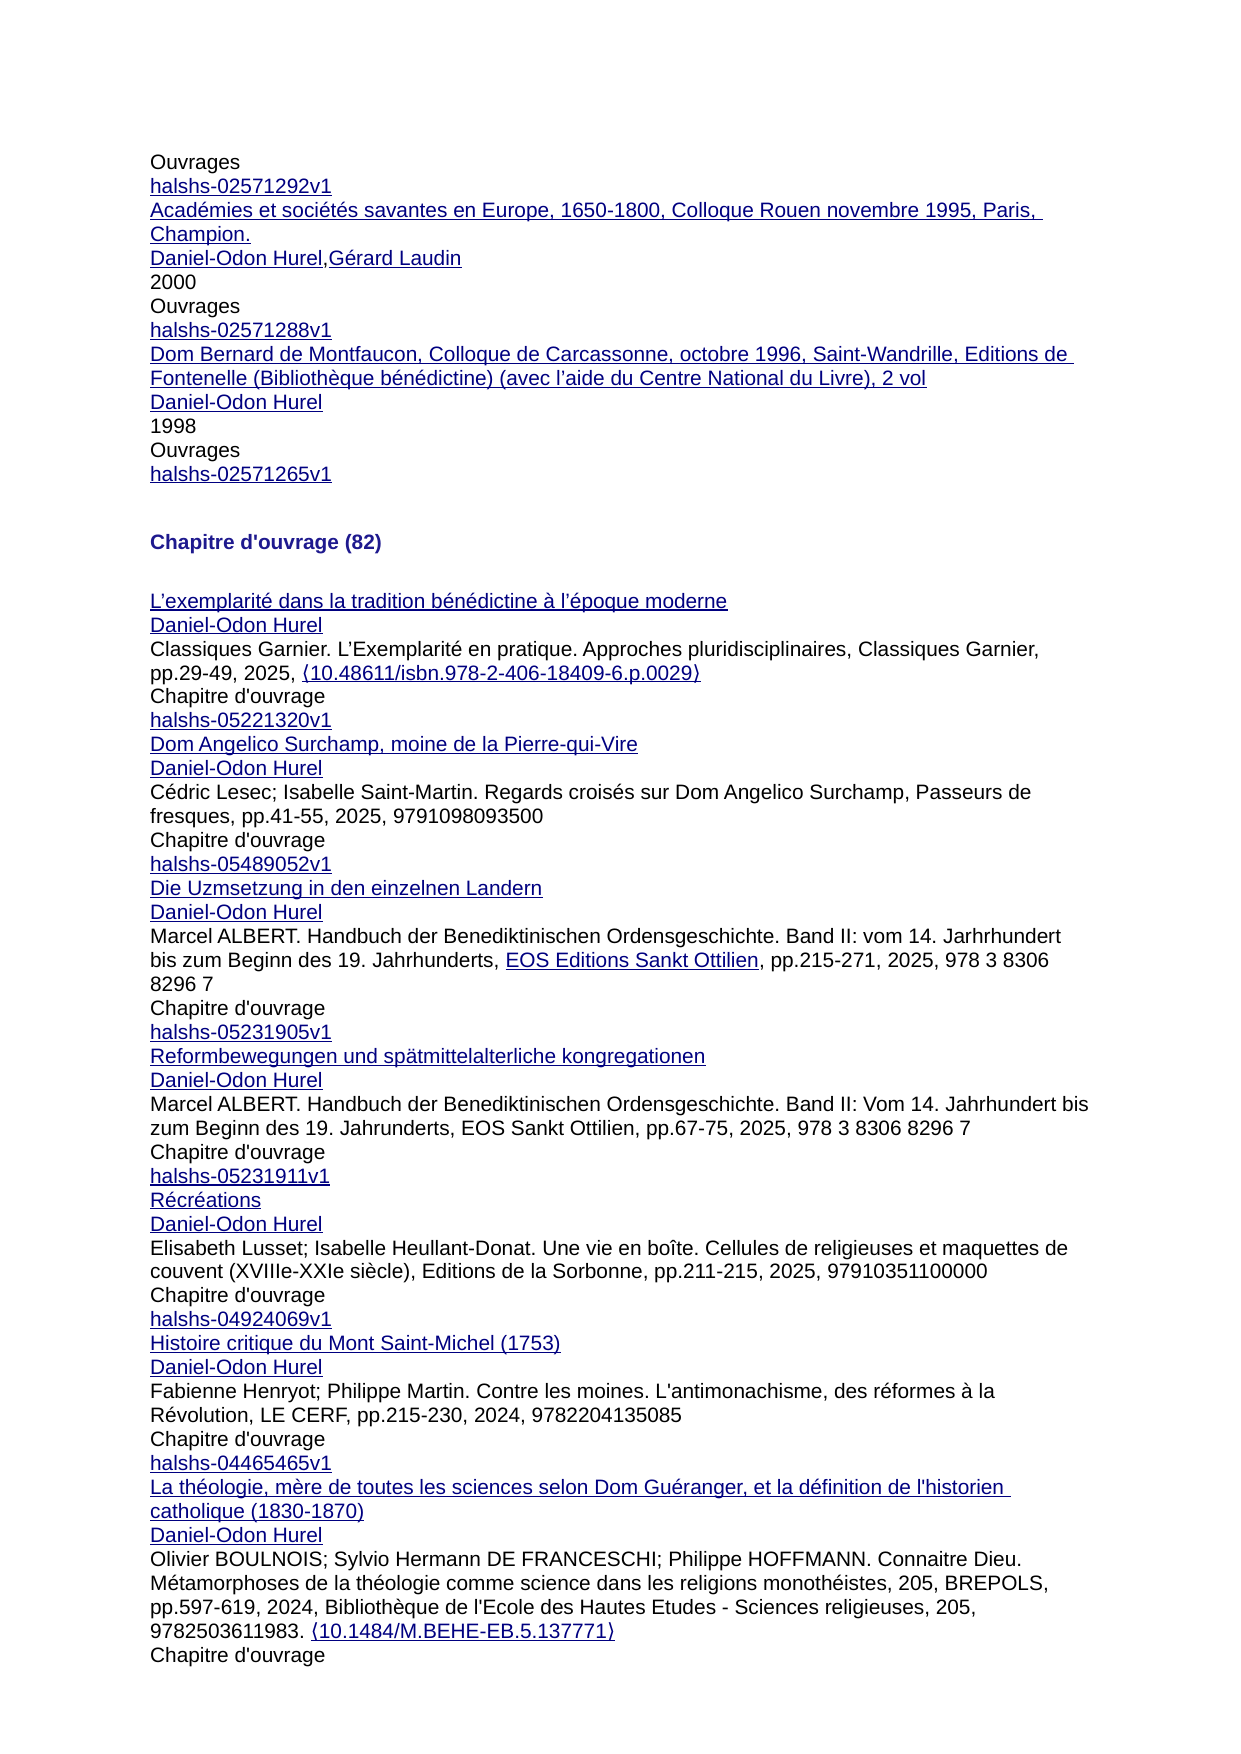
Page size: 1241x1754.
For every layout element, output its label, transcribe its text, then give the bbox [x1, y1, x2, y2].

table_cell Dom Angelico Surchamp, moine de la Pierre-qui-Vire Daniel-Odon Hurel Cédric Lesec; Isabelle Saint-Martin. Regards croisés sur Dom Angelico Surchamp, Passeurs de fresques, pp.41-55, 2025, 9791098093500 Chapitre d'ouvrage halshs-05489052v1 [150, 732, 1090, 876]
table_cell Ouvrages halshs-02571292v1 [150, 150, 1090, 198]
table_cell Dom Bernard de Montfaucon, Colloque de Carcassonne, octobre 1996, Saint-Wandrille, Editions de Fontenelle (Bibliothèque bénédictine) (avec l’aide du Centre National du Livre), 2 vol Daniel-Odon Hurel 1998 Ouvrages halshs-02571265v1 [150, 342, 1090, 485]
table_cell Récréations Daniel-Odon Hurel Elisabeth Lusset; Isabelle Heullant-Donat. Une vie en boîte. Cellules de religieuses et maquettes de couvent (XVIIIe-XXIe siècle), Editions de la Sorbonne, pp.211-215, 2025, 97910351100000 Chapitre d'ouvrage halshs-04924069v1 [150, 1188, 1090, 1331]
table_header L’exemplarité dans la tradition bénédictine à l’époque moderne Daniel-Odon Hurel Classiques Garnier. L’Exemplarité en pratique. Approches pluridisciplinaires, Classiques Garnier, pp.29-49, 2025, ⟨10.48611/isbn.978-2-406-18409-6.p.0029⟩ Chapitre d'ouvrage halshs-05221320v1 [150, 589, 1090, 732]
subtitle Chapitre d'ouvrage (82) [150, 530, 1090, 554]
table_cell La théologie, mère de toutes les sciences selon Dom Guéranger, et la définition de l'historien catholique (1830-1870) Daniel-Odon Hurel Olivier BOULNOIS; Sylvio Hermann DE FRANCESCHI; Philippe HOFFMANN. Connaitre Dieu. Métamorphoses de la théologie comme science dans les religions monothéistes, 205, BREPOLS, pp.597-619, 2024, Bibliothèque de l'Ecole des Hautes Etudes - Sciences religieuses, 205, 9782503611983. ⟨10.1484/M.BEHE-EB.5.137771⟩ Chapitre d'ouvrage [150, 1475, 1090, 1667]
table_cell Die Uzmsetzung in den einzelnen Landern Daniel-Odon Hurel Marcel ALBERT. Handbuch der Benediktinischen Ordensgeschichte. Band II: vom 14. Jarhrhundert bis zum Beginn des 19. Jahrhunderts, EOS Editions Sankt Ottilien, pp.215-271, 2025, 978 3 8306 8296 7 Chapitre d'ouvrage halshs-05231905v1 [150, 876, 1090, 1044]
table_cell Académies et sociétés savantes en Europe, 1650-1800, Colloque Rouen novembre 1995, Paris, Champion. Daniel-Odon Hurel,Gérard Laudin 2000 Ouvrages halshs-02571288v1 [150, 198, 1090, 342]
table_cell Reformbewegungen und spätmittelalterliche kongregationen Daniel-Odon Hurel Marcel ALBERT. Handbuch der Benediktinischen Ordensgeschichte. Band II: Vom 14. Jahrhundert bis zum Beginn des 19. Jahrunderts, EOS Sankt Ottilien, pp.67-75, 2025, 978 3 8306 8296 7 Chapitre d'ouvrage halshs-05231911v1 [150, 1044, 1090, 1187]
table_cell Histoire critique du Mont Saint-Michel (1753) Daniel-Odon Hurel Fabienne Henryot; Philippe Martin. Contre les moines. L'antimonachisme, des réformes à la Révolution, LE CERF, pp.215-230, 2024, 9782204135085 Chapitre d'ouvrage halshs-04465465v1 [150, 1331, 1090, 1475]
